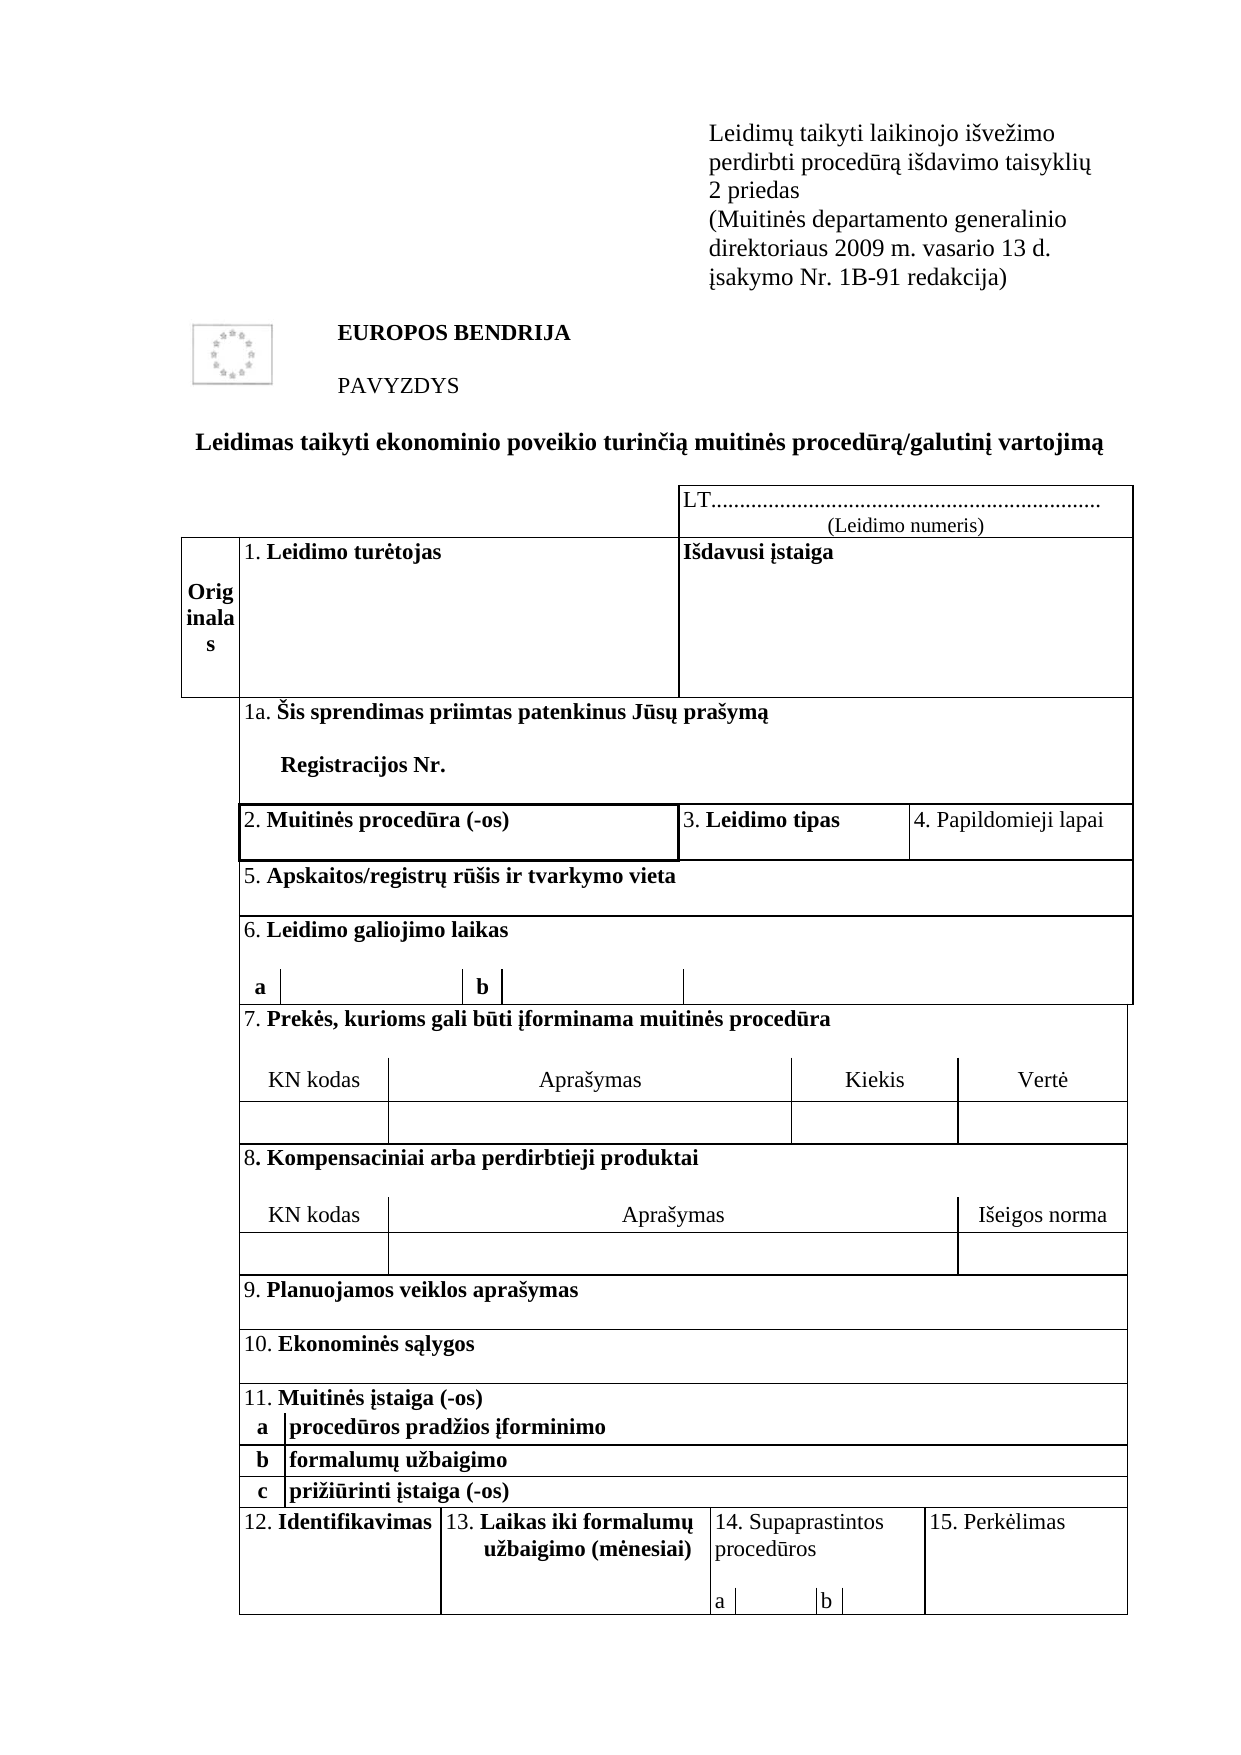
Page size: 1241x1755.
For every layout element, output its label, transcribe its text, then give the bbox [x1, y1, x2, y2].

table_cell procedūros pradžios įforminimo [286, 1413, 1127, 1444]
table_cell [1128, 1413, 1133, 1444]
table_cell [1128, 1101, 1133, 1143]
table_cell [389, 1102, 791, 1143]
table_cell [684, 969, 1132, 1003]
text įsakymo Nr. 1B-91 redakcija) [177, 262, 1122, 291]
table_cell [503, 969, 683, 1003]
text 2 priedas [177, 176, 1122, 204]
table_cell 3. Leidimo tipas [680, 805, 909, 859]
table_cell [1128, 1232, 1133, 1274]
text Leidimų taikyti laikinojo išvežimo [709, 118, 1122, 147]
text (Muitinės departamento generalinio [177, 204, 1122, 233]
table_cell [389, 1233, 957, 1274]
table_cell [181, 1329, 239, 1383]
table_cell Išdavusi įstaiga [680, 538, 1132, 696]
table_cell Išeigos norma [959, 1197, 1127, 1232]
table_cell 9. Planuojamos veiklos aprašymas [240, 1276, 1127, 1328]
table_cell [181, 1004, 239, 1058]
table_header (ES vėliava) [177, 319, 326, 398]
table_cell 6. Leidimo galiojimo laikas [240, 917, 1132, 969]
table_cell a [240, 969, 280, 1003]
table_cell 2. Muitinės procedūra (-os) [241, 806, 677, 859]
table_cell [181, 1476, 239, 1507]
table_cell [181, 1143, 239, 1197]
table_cell [1128, 1383, 1133, 1413]
text Leidimas taikyti ekonominio poveikio turinčią muitinės procedūrą/galutinį vartojimą [177, 427, 1122, 456]
table_cell [1128, 1329, 1133, 1383]
table_cell [240, 1588, 440, 1614]
table_cell [1128, 1197, 1133, 1232]
table_cell [181, 915, 239, 969]
table_cell b [463, 969, 501, 1003]
table_cell Kiekis [792, 1058, 957, 1101]
table_cell prižiūrinti įstaiga (-os) [286, 1477, 1127, 1507]
table_cell [1128, 1005, 1133, 1058]
table_cell [843, 1588, 924, 1614]
table_cell [181, 1274, 239, 1328]
table_cell [959, 1102, 1127, 1143]
table_cell formalumų užbaigimo [286, 1446, 1127, 1476]
table_header LT (Leidimo numeris) [680, 486, 1132, 537]
table_cell 8. Kompensaciniai arba perdirbtieji produktai [240, 1145, 1127, 1197]
table_cell [926, 1588, 1127, 1614]
table_header EUROPOS BENDRIJA PAVYZDYS [326, 319, 1140, 398]
table_cell [1128, 1274, 1133, 1328]
table_cell [1128, 1507, 1133, 1587]
table_cell [1128, 1143, 1133, 1197]
table_cell [792, 1102, 957, 1143]
table_cell [181, 1507, 239, 1587]
table_cell Originalas [182, 538, 239, 696]
table_cell [181, 1444, 239, 1476]
table_cell 15. Perkėlimas [926, 1508, 1127, 1587]
text perdirbti procedūrą išdavimo taisyklių [177, 147, 1122, 176]
table_cell [181, 1413, 239, 1444]
table_cell c [240, 1477, 284, 1507]
table_cell [181, 1197, 239, 1232]
table_cell [1128, 1058, 1133, 1101]
table_cell a [240, 1413, 284, 1444]
table_cell a [711, 1588, 735, 1614]
table_cell 11. Muitinės įstaiga (-os) [240, 1384, 1127, 1413]
table_cell [281, 969, 462, 1003]
table_cell [1128, 1444, 1133, 1476]
table_cell b [240, 1446, 284, 1476]
table_cell [240, 1233, 388, 1274]
table_cell [181, 859, 239, 915]
table_cell [1128, 1476, 1133, 1507]
table_cell Aprašymas [389, 1058, 791, 1101]
table_cell 12. Identifikavimas [240, 1508, 440, 1587]
table_cell [181, 969, 239, 1003]
table_cell [736, 1588, 816, 1614]
table_cell [959, 1233, 1127, 1274]
table_cell 4. Papildomieji lapai [910, 805, 1132, 859]
table_cell KN kodas [240, 1058, 388, 1101]
table_cell KN kodas [240, 1197, 388, 1232]
text direktoriaus 2009 m. vasario 13 d. [177, 233, 1122, 262]
table_cell Vertė [959, 1058, 1127, 1101]
table_cell [1128, 1588, 1133, 1614]
table_cell [181, 1101, 239, 1143]
table_cell [181, 1058, 239, 1101]
table_header [181, 485, 678, 537]
table_cell 13. Laikas iki formalumų užbaigimo (mėnesiai) [442, 1508, 710, 1587]
table_cell [240, 1102, 388, 1143]
table_cell 10. Ekonominės sąlygos [240, 1330, 1127, 1383]
table_cell Aprašymas [389, 1197, 957, 1232]
table_cell 1a. Šis sprendimas priimtas patenkinus Jūsų prašymą Registracijos Nr. [240, 698, 1132, 803]
table_cell [442, 1588, 710, 1614]
table_cell [181, 1383, 239, 1413]
table_cell 1. Leidimo turėtojas [240, 538, 678, 696]
table_cell 5. Apskaitos/registrų rūšis ir tvarkymo vieta [240, 861, 1132, 915]
table_cell b [817, 1588, 842, 1614]
table_cell 7. Prekės, kurioms gali būti įforminama muitinės procedūra [240, 1005, 1127, 1058]
table_cell [181, 698, 239, 803]
table_cell [181, 1588, 239, 1614]
table_cell [181, 1232, 239, 1274]
table_cell [181, 803, 238, 859]
table_cell 14. Supaprastintos procedūros [711, 1508, 924, 1587]
